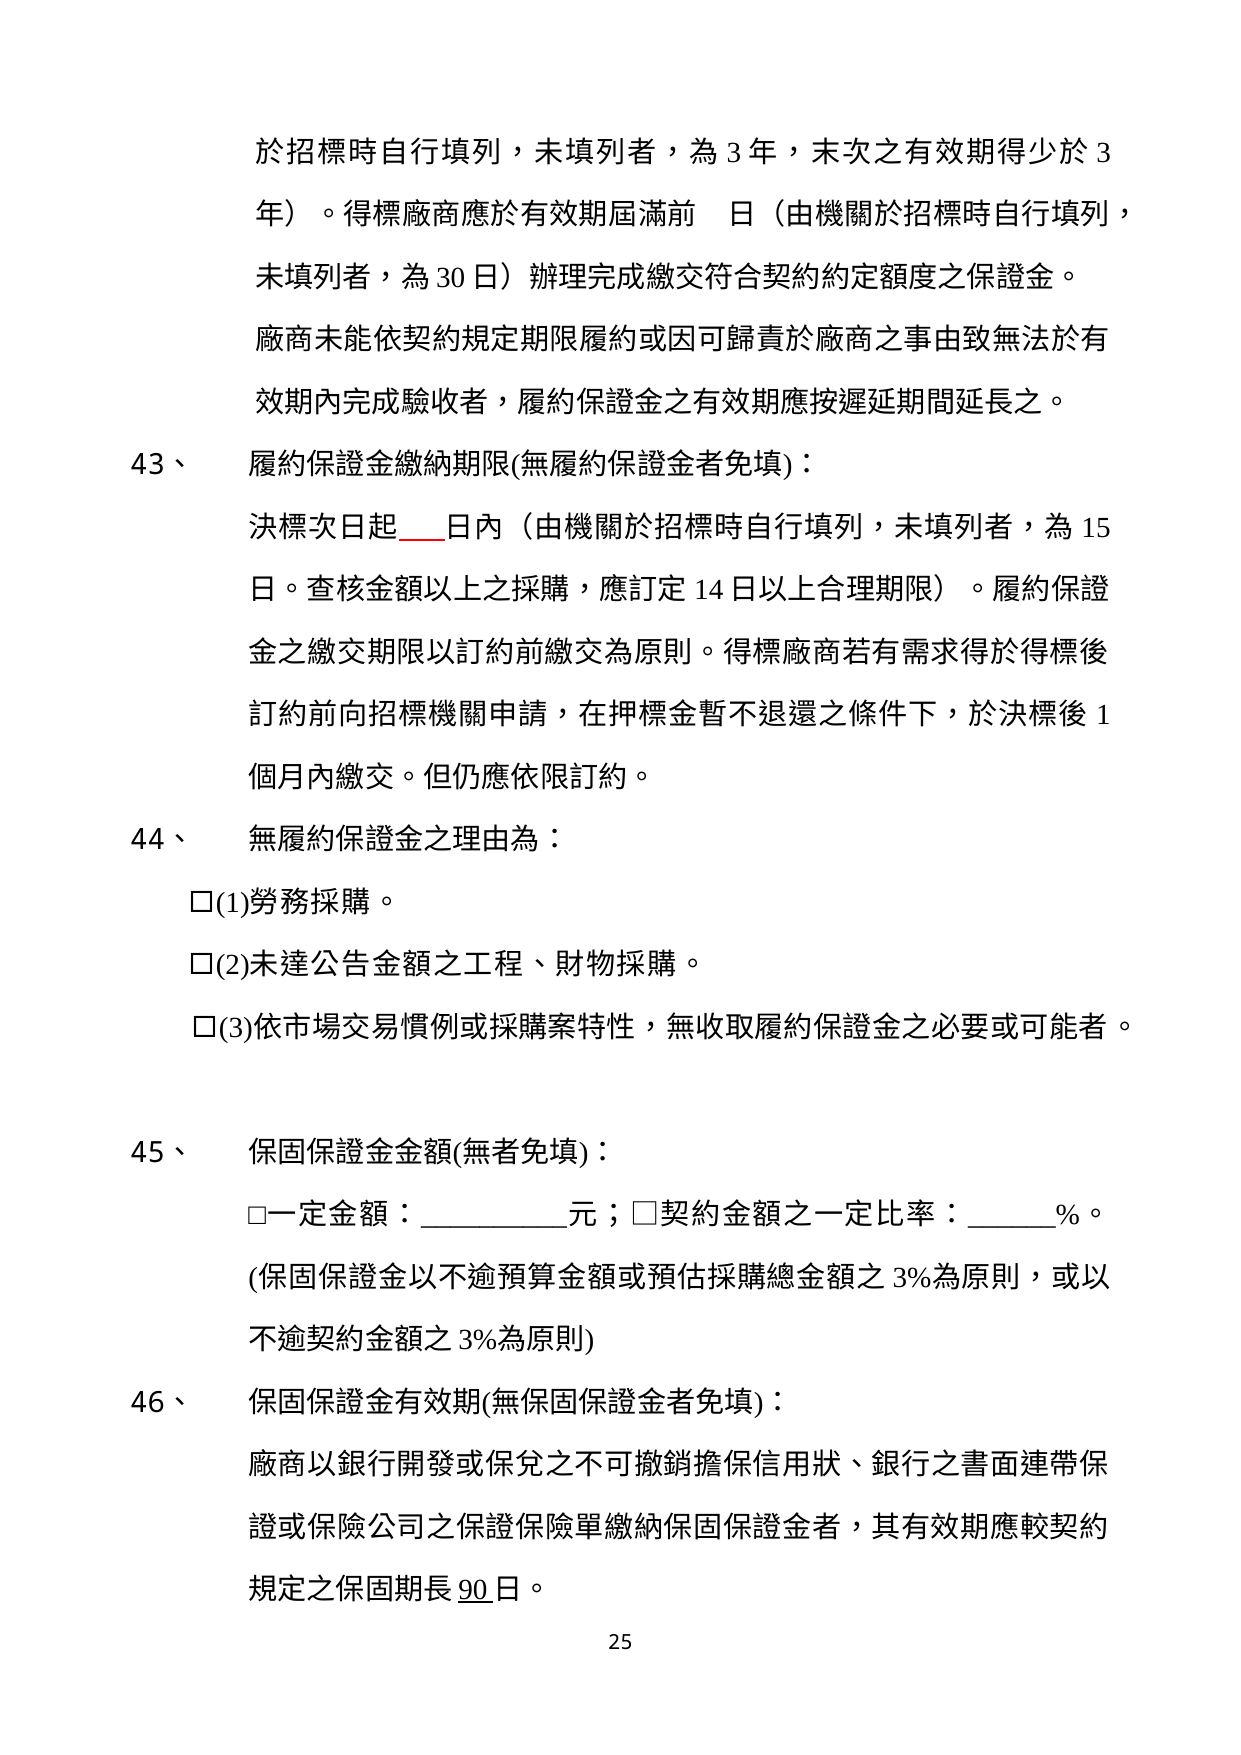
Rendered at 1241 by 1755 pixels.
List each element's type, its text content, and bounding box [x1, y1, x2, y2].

text 廠商未能依契約規定期限履約或因可歸責於廠商之事由致無法於有效期內完成驗收者，履約保證金之有效期應按遲延期間延長之。 [255, 295, 1110, 420]
text 決標次日起 日內（由機關於招標時自行填列，未填列者，為15日。查核金額以上之採購，應訂定14日以上合理期限）。履約保證金之繳交期限以訂約前繳交為原則。得標廠商若有需求得於得標後訂約前向招標機關申請，在押標金暫不退還之條件下，於決標後1個月內繳交。但仍應依限訂約。 [248, 483, 1110, 795]
text □一定金額：__________元；□契約金額之一定比率：______%。(保固保證金以不逾預算金額或預估採購總金額之3%為原則，或以不逾契約金額之3%為原則) [248, 1170, 1110, 1358]
text 廠商以銀行開發或保兌之不可撤銷擔保信用狀、銀行之書面連帶保證或保險公司之保證保險單繳納履約保證金者，其有效期應較契約約定之最後施工、供應或安裝期限長__日（由機關於招標時自行填列，未填列者，為90日）。但得標廠商以銀行開立之不可撤銷擔保信用狀或銀行之書面連帶保證繳納，有效期未能立即涵蓋上述有效期，須先以較短有效期繳納者，其有效期每次至少 年（由機關於招標時自行填列，未填列者，為3年，末次之有效期得少於3年）。得標廠商應於有效期屆滿前 日（由機關於招標時自行填列，未填列者，為30日）辦理完成繳交符合契約約定額度之保證金。 [255, 108, 1110, 295]
list 履約保證金繳納期限(無履約保證金者免填)： [130, 420, 1110, 483]
text 廠商以銀行開發或保兌之不可撤銷擔保信用狀、銀行之書面連帶保證或保險公司之保證保險單繳納保固保證金者，其有效期應較契約規定之保固期長90日。 [248, 1420, 1110, 1608]
text (1)勞務採購。 [130, 858, 1110, 920]
text (2)未達公告金額之工程、財物採購。 [130, 920, 1110, 983]
text (3)依市場交易慣例或採購案特性，無收取履約保證金之必要或可能者。 [130, 983, 1110, 1108]
list 保固保證金金額(無者免填)： [130, 1108, 1110, 1170]
list 無履約保證金之理由為： [130, 795, 1110, 858]
list 保固保證金有效期(無保固保證金者免填)： [130, 1358, 1110, 1420]
